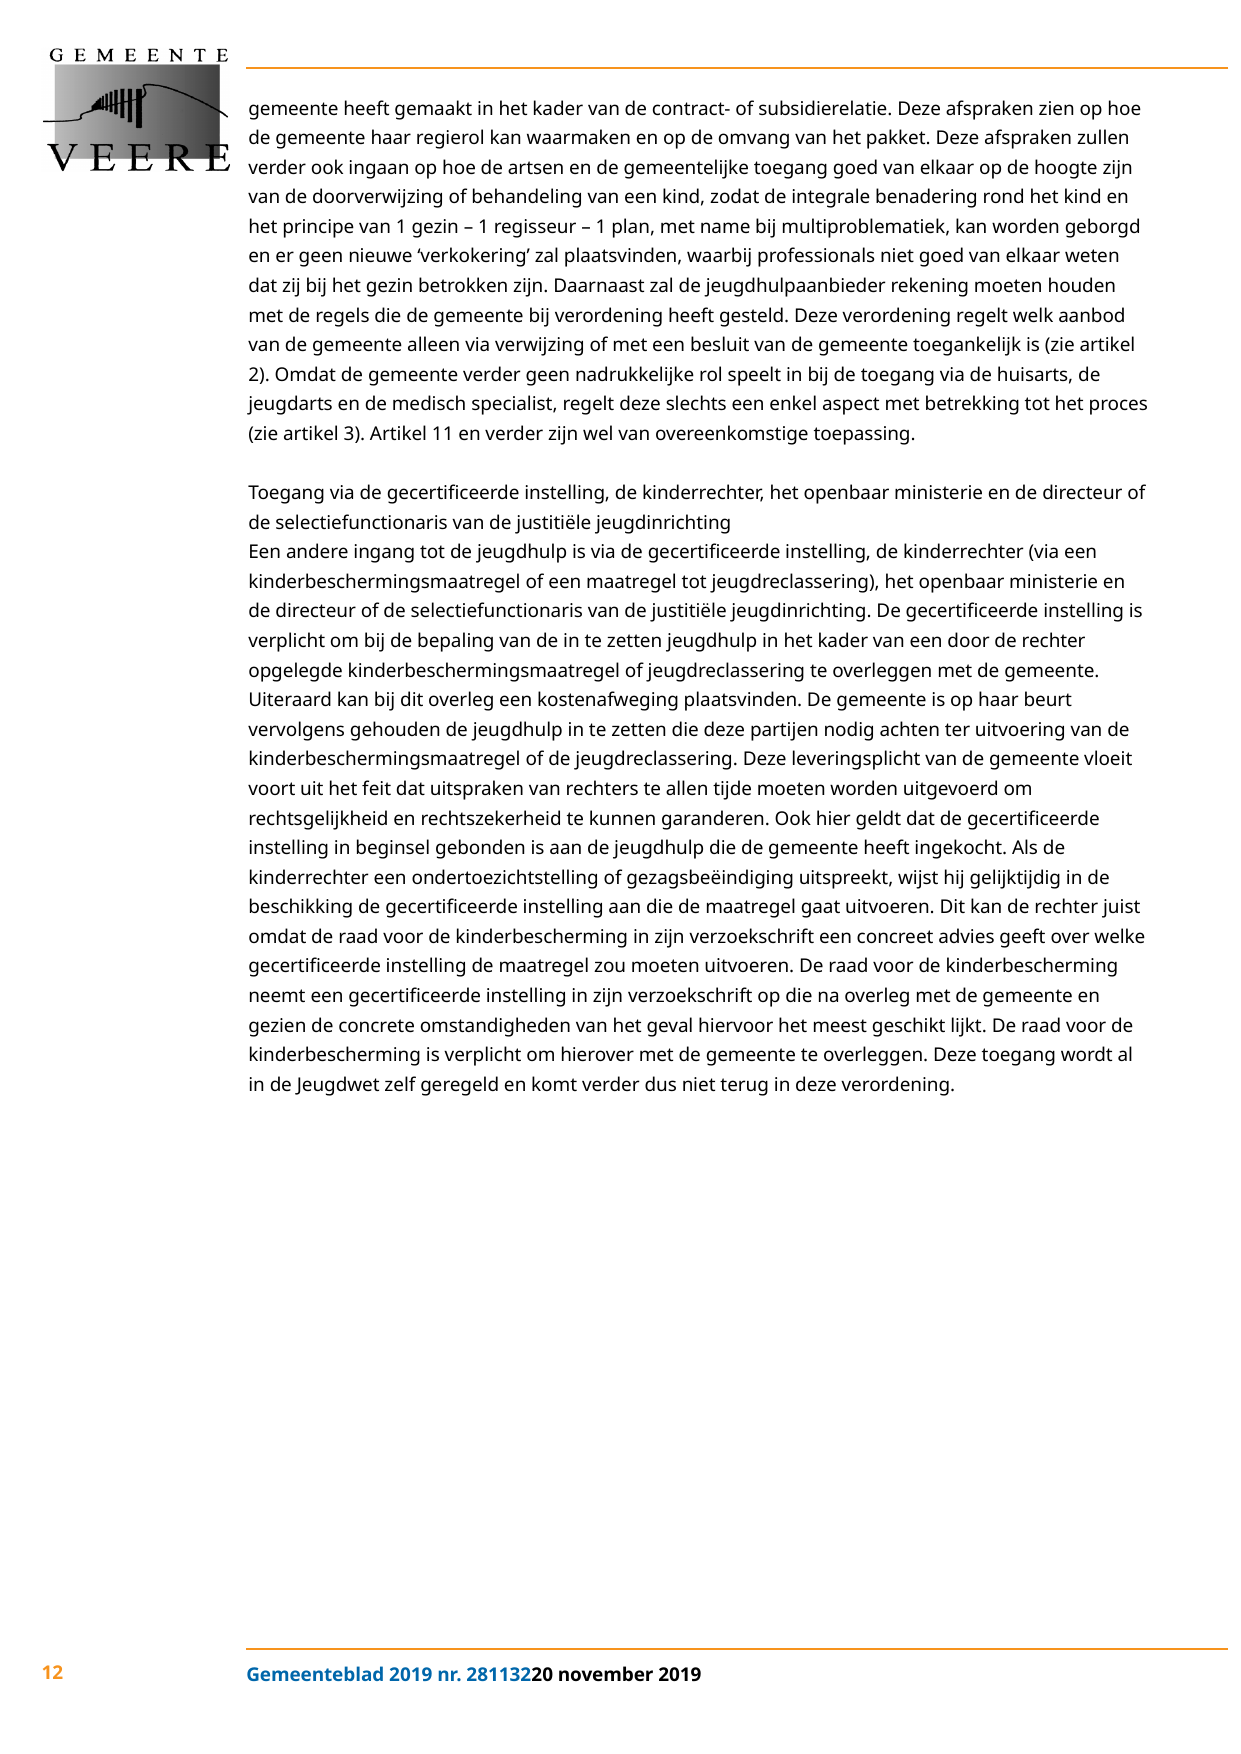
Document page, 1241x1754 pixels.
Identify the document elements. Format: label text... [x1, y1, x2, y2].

picture [41, 47, 231, 172]
text Toegang via de gecertificeerde instelling, de kinderrechter, het openbaar ministerie en de directeur of de selectiefunctionaris van de justitiële jeugdinrichting [248, 479, 1152, 535]
text gemeente heeft gemaakt in het kader van de contract- of subsidierelatie. Deze afspraken zien op hoe de gemeente haar regierol kan waarmaken en op de omvang van het pakket. Deze afspraken zullen verder ook ingaan op hoe de artsen en de gemeentelijke toegang goed van elkaar op de hoogte zijn van de doorverwijzing of behandeling van een kind, zodat de integrale benadering rond het kind en het principe van 1 gezin – 1 regisseur – 1 plan, met name bij multiproblematiek, kan worden geborgd en er geen nieuwe ‘verkokering’ zal plaatsvinden, waarbij professionals niet goed van elkaar weten dat zij bij het gezin betrokken zijn. Daarnaast zal de jeugdhulpaanbieder rekening moeten houden met de regels die de gemeente bij verordening heeft gesteld. Deze verordening regelt welk aanbod van de gemeente alleen via verwijzing of met een besluit van de gemeente toegankelijk is (zie artikel 2). Omdat de gemeente verder geen nadrukkelijke rol speelt in bij de toegang via de huisarts, de jeugdarts en de medisch specialist, regelt deze slechts een enkel aspect met betrekking tot het proces (zie artikel 3). Artikel 11 en verder zijn wel van overeenkomstige toepassing. [248, 95, 1152, 446]
text Een andere ingang tot de jeugdhulp is via de gecertificeerde instelling, de kinderrechter (via een kinderbeschermingsmaatregel of een maatregel tot jeugdreclassering), het openbaar ministerie en de directeur of de selectiefunctionaris van de justitiële jeugdinrichting. De gecertificeerde instelling is verplicht om bij de bepaling van de in te zetten jeugdhulp in het kader van een door de rechter opgelegde kinderbeschermingsmaatregel of jeugdreclassering te overleggen met de gemeente. Uiteraard kan bij dit overleg een kostenafweging plaatsvinden. De gemeente is op haar beurt vervolgens gehouden de jeugdhulp in te zetten die deze partijen nodig achten ter uitvoering van de kinderbeschermingsmaatregel of de jeugdreclassering. Deze leveringsplicht van de gemeente vloeit voort uit het feit dat uitspraken van rechters te allen tijde moeten worden uitgevoerd om rechtsgelijkheid en rechtszekerheid te kunnen garanderen. Ook hier geldt dat de gecertificeerde instelling in beginsel gebonden is aan de jeugdhulp die de gemeente heeft ingekocht. Als de kinderrechter een ondertoezichtstelling of gezagsbeëindiging uitspreekt, wijst hij gelijktijdig in de beschikking de gecertificeerde instelling aan die de maatregel gaat uitvoeren. Dit kan de rechter juist omdat de raad voor de kinderbescherming in zijn verzoekschrift een concreet advies geeft over welke gecertificeerde instelling de maatregel zou moeten uitvoeren. De raad voor de kinderbescherming neemt een gecertificeerde instelling in zijn verzoekschrift op die na overleg met de gemeente en gezien de concrete omstandigheden van het geval hiervoor het meest geschikt lijkt. De raad voor de kinderbescherming is verplicht om hierover met de gemeente te overleggen. Deze toegang wordt al in de Jeugdwet zelf geregeld en komt verder dus niet terug in deze verordening. [248, 538, 1152, 1097]
